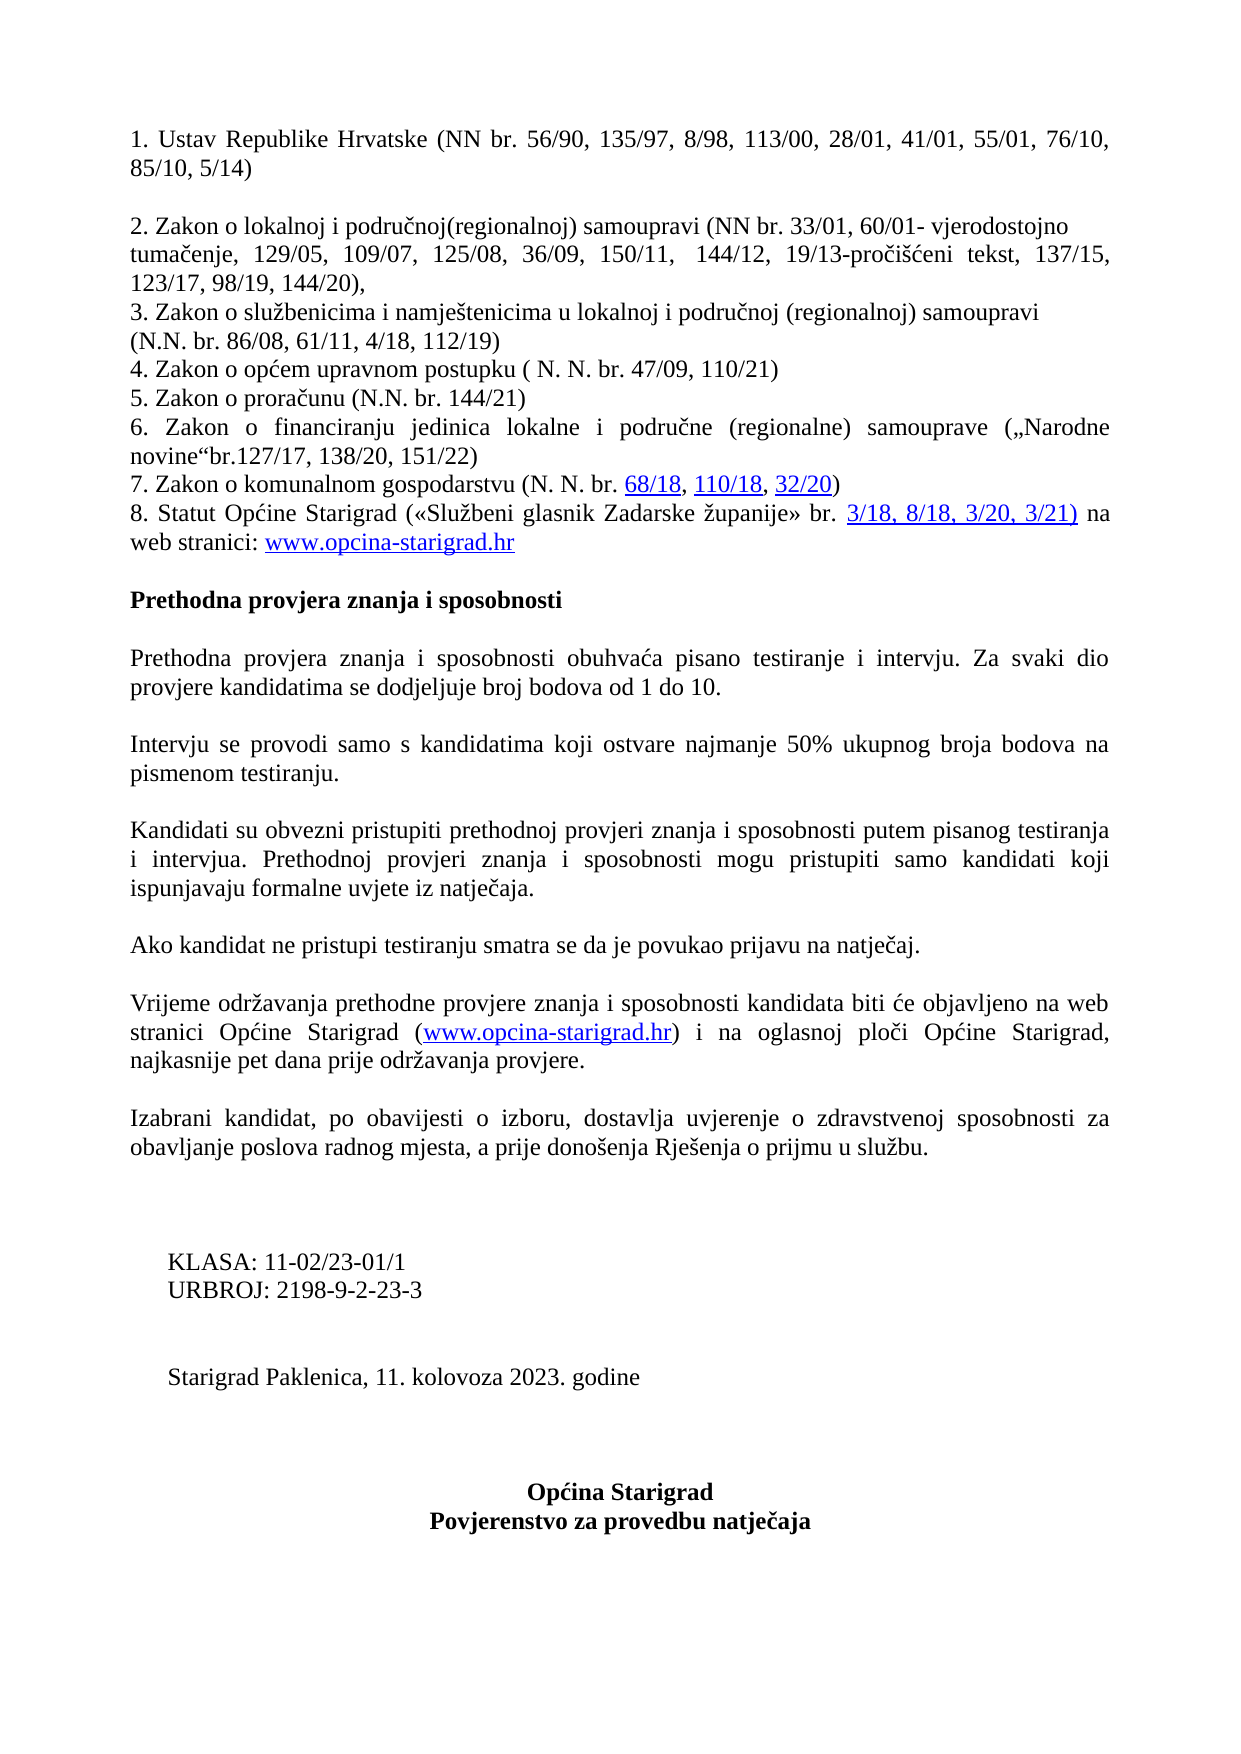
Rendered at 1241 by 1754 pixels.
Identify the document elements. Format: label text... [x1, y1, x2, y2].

text URBROJ: 2198-9-2-23-3 [130, 1275, 1110, 1304]
text 3. Zakon o službenicima i namještenicima u lokalnoj i područnoj (regionalnoj) samoupravi [130, 297, 1110, 326]
text Prethodna provjera znanja i sposobnosti obuhvaća pisano testiranje i intervju. Za svaki dio provjere kandidatima se dodjeljuje broj bodova od 1 do 10. [130, 643, 1110, 700]
text KLASA: 11-02/23-01/1 [130, 1247, 1110, 1275]
text Vrijeme održavanja prethodne provjere znanja i sposobnosti kandidata biti će objavljeno na web stranici Općine Starigrad (www.opcina-starigrad.hr) i na oglasnoj ploči Općine Starigrad, najkasnije pet dana prije održavanja provjere. [130, 988, 1110, 1074]
text tumačenje, 129/05, 109/07, 125/08, 36/09, 150/11, 144/12, 19/13-pročišćeni tekst, 137/15, 123/17, 98/19, 144/20), [130, 239, 1110, 297]
text Povjerenstvo za provedbu natječaja [130, 1506, 1110, 1535]
text Starigrad Paklenica, 11. kolovoza 2023. godine [130, 1362, 1110, 1390]
text 5. Zakon o proračunu (N.N. br. 144/21) [130, 383, 1110, 412]
text 2. Zakon o lokalnoj i područnoj(regionalnoj) samoupravi (NN br. 33/01, 60/01- vjerodostojno [130, 211, 1110, 239]
text Prethodna provjera znanja i sposobnosti [130, 585, 1110, 614]
text 6. Zakon o financiranju jedinica lokalne i područne (regionalne) samouprave („Narodne novine“br.127/17, 138/20, 151/22) [130, 412, 1110, 469]
text 8. Statut Općine Starigrad («Službeni glasnik Zadarske županije» br. 3/18, 8/18, 3/20, 3/21) na web stranici: www.opcina-starigrad.hr [130, 498, 1110, 556]
text 4. Zakon o općem upravnom postupku ( N. N. br. 47/09, 110/21) [130, 354, 1110, 383]
text Ako kandidat ne pristupi testiranju smatra se da je povukao prijavu na natječaj. [130, 930, 1110, 959]
text Kandidati su obvezni pristupiti prethodnoj provjeri znanja i sposobnosti putem pisanog testiranja i intervjua. Prethodnoj provjeri znanja i sposobnosti mogu pristupiti samo kandidati koji ispunjavaju formalne uvjete iz natječaja. [130, 815, 1110, 902]
text Intervju se provodi samo s kandidatima koji ostvare najmanje 50% ukupnog broja bodova na pismenom testiranju. [130, 729, 1110, 787]
text (N.N. br. 86/08, 61/11, 4/18, 112/19) [130, 326, 1110, 354]
text 7. Zakon o komunalnom gospodarstvu (N. N. br. 68/18, 110/18, 32/20) [130, 469, 1110, 498]
text Općina Starigrad [130, 1477, 1110, 1506]
text 1. Ustav Republike Hrvatske (NN br. 56/90, 135/97, 8/98, 113/00, 28/01, 41/01, 55/01, 76/10, 85/10, 5/14) [130, 124, 1110, 182]
text Izabrani kandidat, po obavijesti o izboru, dostavlja uvjerenje o zdravstvenoj sposobnosti za obavljanje poslova radnog mjesta, a prije donošenja Rješenja o prijmu u službu. [130, 1103, 1110, 1160]
